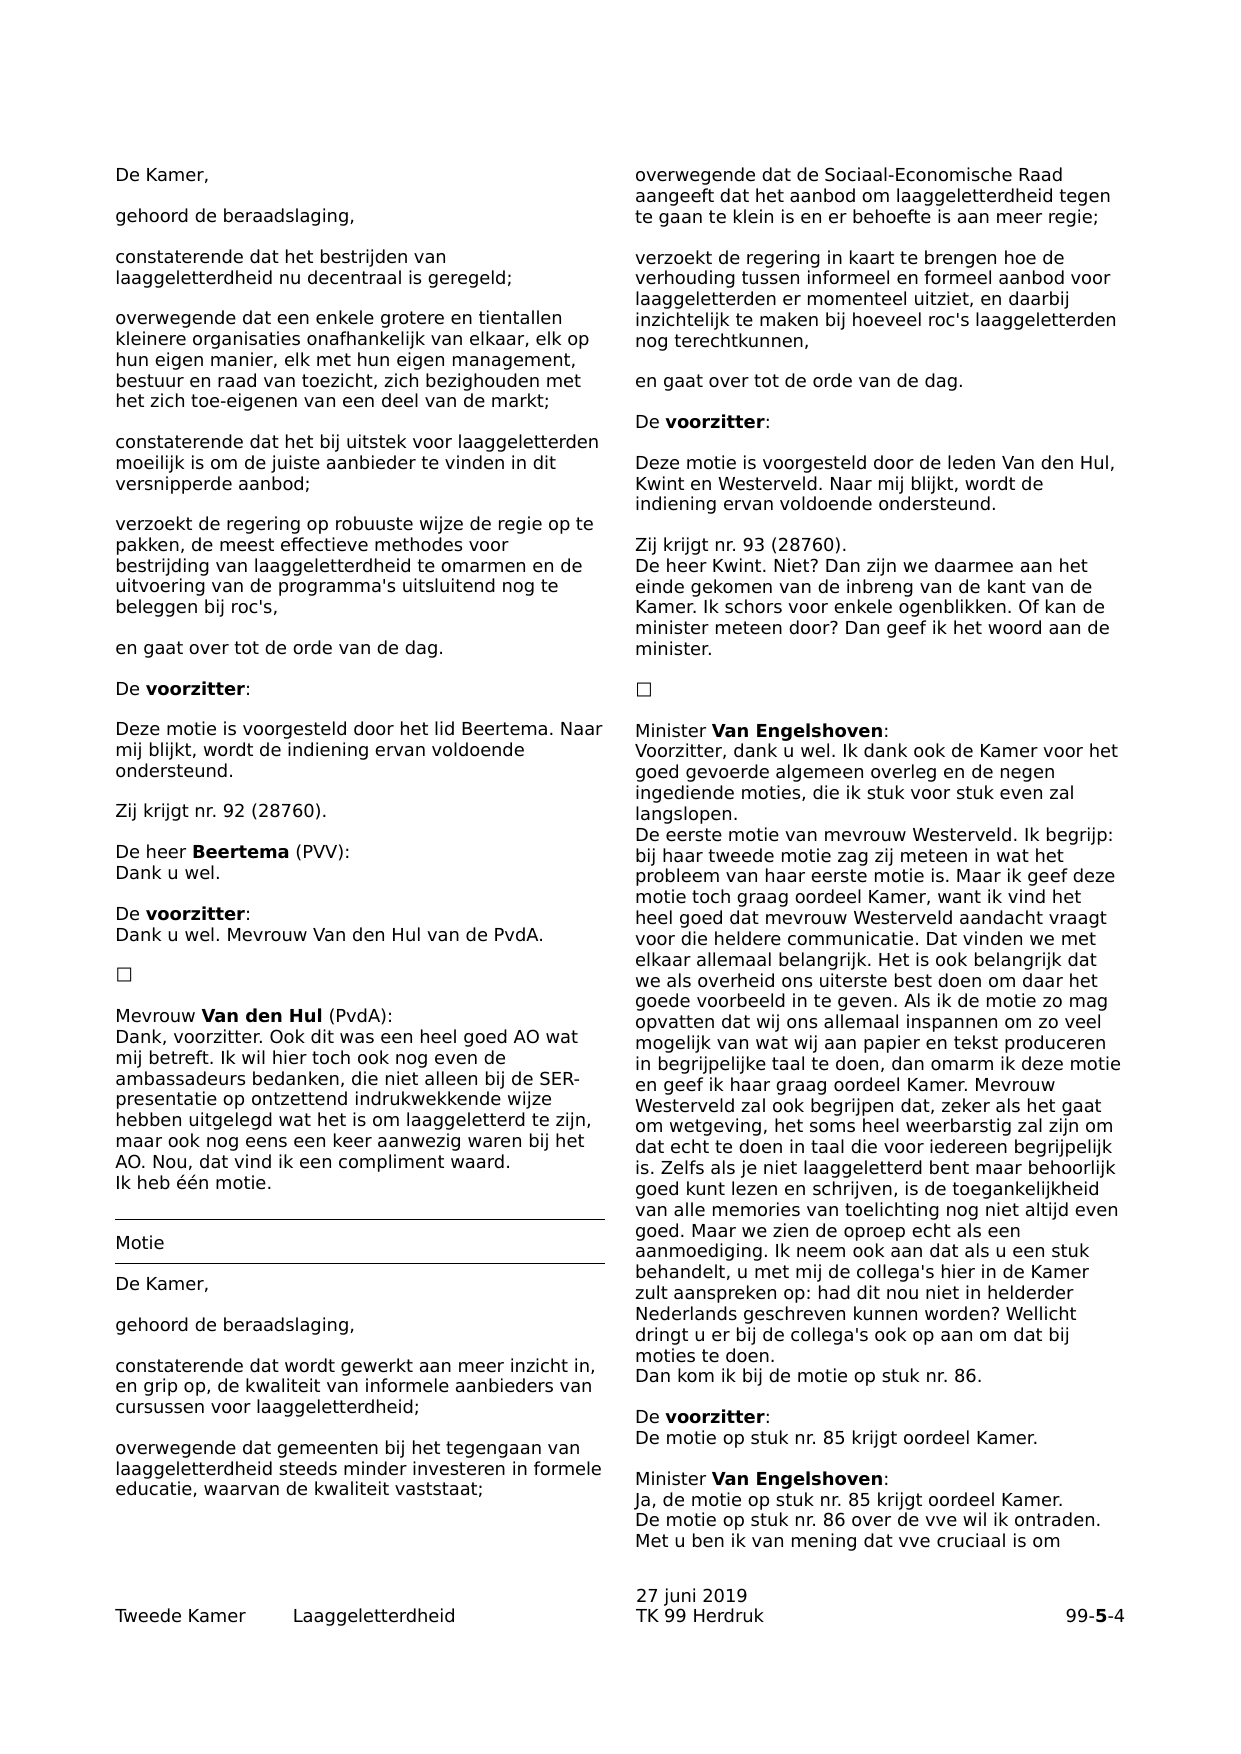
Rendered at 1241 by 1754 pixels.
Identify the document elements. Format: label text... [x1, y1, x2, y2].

text en gaat over tot de orde van de dag. [635, 371, 1125, 392]
text constaterende dat wordt gewerkt aan meer inzicht in, en grip op, de kwaliteit van informele aanbieders van cursussen voor laaggeletterdheid; [115, 1355, 605, 1418]
text De motie op stuk nr. 85 krijgt oordeel Kamer. [635, 1428, 1125, 1448]
text overwegende dat een enkele grotere en tientallen kleinere organisaties onafhankelijk van elkaar, elk op hun eigen manier, elk met hun eigen management, bestuur en raad van toezicht, zich bezighouden met het zich toe-eigenen van een deel van de markt; [115, 308, 605, 412]
text ⬜ [635, 680, 1125, 700]
text Motie [115, 1233, 605, 1254]
text De eerste motie van mevrouw Westerveld. Ik begrijp: bij haar tweede motie zag zij meteen in wat het probleem van haar eerste motie is. Maar ik geef deze motie toch graag oordeel Kamer, want ik vind het heel goed dat mevrouw Westerveld aandacht vraagt voor die heldere communicatie. Dat vinden we met elkaar allemaal belangrijk. Het is ook belangrijk dat we als overheid ons uiterste best doen om daar het goede voorbeeld in te geven. Als ik de motie zo mag opvatten dat wij ons allemaal inspannen om zo veel mogelijk van wat wij aan papier en tekst produceren in begrijpelijke taal te doen, dan omarm ik deze motie en geef ik haar graag oordeel Kamer. Mevrouw Westerveld zal ook begrijpen dat, zeker als het gaat om wetgeving, het soms heel weerbarstig zal zijn om dat echt te doen in taal die voor iedereen begrijpelijk is. Zelfs als je niet laaggeletterd bent maar behoorlijk goed kunt lezen en schrijven, is de toegankelijkheid van alle memories van toelichting nog niet altijd even goed. Maar we zien de oproep echt als een aanmoediging. Ik neem ook aan dat als u een stuk behandelt, u met mij de collega's hier in de Kamer zult aanspreken op: had dit nou niet in helderder Nederlands geschreven kunnen worden? Wellicht dringt u er bij de collega's ook op aan om dat bij moties te doen. [635, 824, 1125, 1366]
text verzoekt de regering in kaart te brengen hoe de verhouding tussen informeel en formeel aanbod voor laaggeletterden er momenteel uitziet, en daarbij inzichtelijk te maken bij hoeveel roc's laaggeletterden nog terechtkunnen, [635, 247, 1125, 351]
text overwegende dat de Sociaal-Economische Raad aangeeft dat het aanbod om laaggeletterdheid tegen te gaan te klein is en er behoefte is aan meer regie; [635, 165, 1125, 227]
text Ik heb één motie. [115, 1172, 605, 1193]
text De voorzitter: [115, 678, 605, 699]
text gehoord de beraadslaging, [115, 1315, 605, 1335]
text Dank u wel. [115, 863, 605, 884]
text Minister Van Engelshoven: [635, 720, 1125, 741]
text verzoekt de regering op robuuste wijze de regie op te pakken, de meest effectieve methodes voor bestrijding van laaggeletterdheid te omarmen en de uitvoering van de programma's uitsluitend nog te beleggen bij roc's, [115, 514, 605, 618]
text Dank, voorzitter. Ook dit was een heel goed AO wat mij betreft. Ik wil hier toch ook nog even de ambassadeurs bedanken, die niet alleen bij de SER-presentatie op ontzettend indrukwekkende wijze hebben uitgelegd wat het is om laaggeletterd te zijn, maar ook nog eens een keer aanwezig waren bij het AO. Nou, dat vind ik een compliment waard. [115, 1027, 605, 1172]
text Voorzitter, dank u wel. Ik dank ook de Kamer voor het goed gevoerde algemeen overleg en de negen ingediende moties, die ik stuk voor stuk even zal langslopen. [635, 741, 1125, 824]
text Minister Van Engelshoven: [635, 1468, 1125, 1489]
text overwegende dat gemeenten bij het tegengaan van laaggeletterdheid steeds minder investeren in formele educatie, waarvan de kwaliteit vaststaat; [115, 1438, 605, 1500]
text en gaat over tot de orde van de dag. [115, 638, 605, 658]
text constaterende dat het bij uitstek voor laaggeletterden moeilijk is om de juiste aanbieder te vinden in dit versnipperde aanbod; [115, 432, 605, 494]
text Zij krijgt nr. 93 (28760). [635, 535, 1125, 556]
text Dank u wel. Mevrouw Van den Hul van de PvdA. [115, 924, 605, 945]
text De Kamer, [115, 165, 605, 186]
text De heer Kwint. Niet? Dan zijn we daarmee aan het einde gekomen van de inbreng van de kant van de Kamer. Ik schors voor enkele ogenblikken. Of kan de minister meteen door? Dan geef ik het woord aan de minister. [635, 556, 1125, 660]
text De heer Beertema (PVV): [115, 842, 605, 863]
text constaterende dat het bestrijden van laaggeletterdheid nu decentraal is geregeld; [115, 247, 605, 288]
text De voorzitter: [635, 412, 1125, 433]
text De motie op stuk nr. 86 over de vve wil ik ontraden. Met u ben ik van mening dat vve cruciaal is om [635, 1510, 1125, 1552]
text ⬜ [115, 965, 605, 986]
text De voorzitter: [635, 1407, 1125, 1428]
text De Kamer, [115, 1274, 605, 1295]
text Mevrouw Van den Hul (PvdA): [115, 1006, 605, 1027]
text Zij krijgt nr. 92 (28760). [115, 801, 605, 822]
text Deze motie is voorgesteld door de leden Van den Hul, Kwint en Westerveld. Naar mij blijkt, wordt de indiening ervan voldoende ondersteund. [635, 453, 1125, 515]
text Deze motie is voorgesteld door het lid Beertema. Naar mij blijkt, wordt de indiening ervan voldoende ondersteund. [115, 719, 605, 781]
text Ja, de motie op stuk nr. 85 krijgt oordeel Kamer. [635, 1489, 1125, 1510]
text gehoord de beraadslaging, [115, 206, 605, 227]
text De voorzitter: [115, 904, 605, 924]
text Dan kom ik bij de motie op stuk nr. 86. [635, 1366, 1125, 1387]
